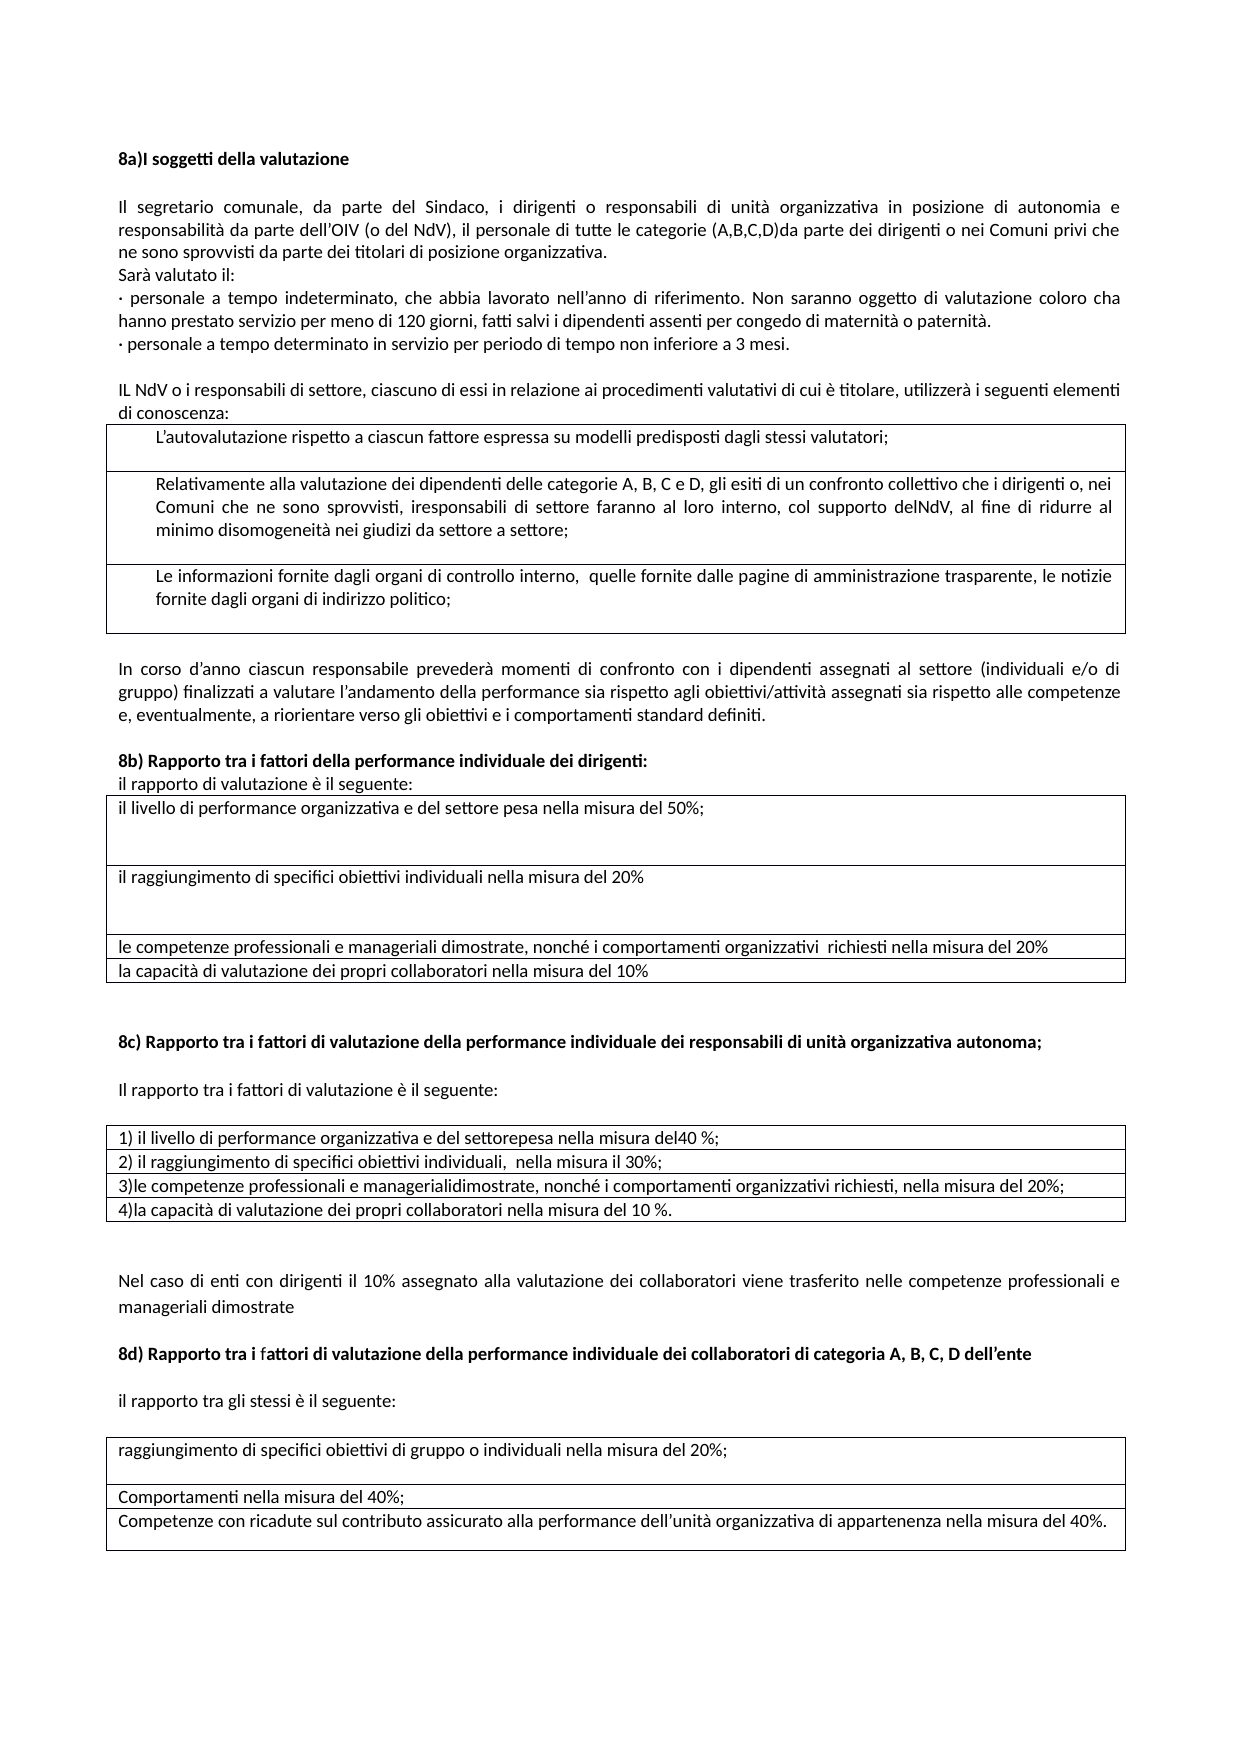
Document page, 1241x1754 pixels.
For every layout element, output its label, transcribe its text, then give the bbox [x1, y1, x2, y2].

text Nel caso di enti con dirigenti il 10% assegnato alla valutazione dei collaboratori viene trasferito nelle competenze professionali e manageriali dimostrate [118, 1269, 1122, 1318]
text il rapporto tra gli stessi è il seguente: [118, 1390, 1122, 1413]
table_cell Comportamenti nella misura del 40%; [107, 1485, 1125, 1508]
table_header raggiungimento di specifici obiettivi di gruppo o individuali nella misura del 20%; [107, 1438, 1125, 1484]
text · personale a tempo determinato in servizio per periodo di tempo non inferiore a 3 mesi. [118, 332, 1122, 355]
table_cell 4)la capacità di valutazione dei propri collaboratori nella misura del 10 %. [107, 1198, 1125, 1221]
table_header L’autovalutazione rispetto a ciascun fattore espressa su modelli predisposti dagli stessi valutatori; [107, 425, 1125, 471]
text 8a)I soggetti della valutazione [118, 148, 1122, 171]
text · personale a tempo indeterminato, che abbia lavorato nell’anno di riferimento. Non saranno oggetto di valutazione coloro cha hanno prestato servizio per meno di 120 giorni, fatti salvi i dipendenti assenti per congedo di maternità o paternità. [118, 286, 1122, 332]
text 8b) Rapporto tra i fattori della performance individuale dei dirigenti: [118, 749, 1122, 772]
text 8c) Rapporto tra i fattori di valutazione della performance individuale dei responsabili di unità organizzativa autonoma; [118, 1031, 1122, 1053]
table_cell Relativamente alla valutazione dei dipendenti delle categorie A, B, C e D, gli esiti di un confronto collettivo che i dirigenti o, nei Comuni che ne sono sprovvisti, iresponsabili di settore faranno al loro interno, col supporto delNdV, al fine di ridurre al minimo disomogeneità nei giudizi da settore a settore; [107, 472, 1125, 563]
table_cell le competenze professionali e manageriali dimostrate, nonché i comportamenti organizzativi richiesti nella misura del 20% [107, 935, 1125, 958]
table_header 1) il livello di performance organizzativa e del settorepesa nella misura del40 %; [107, 1126, 1125, 1149]
text IL NdV o i responsabili di settore, ciascuno di essi in relazione ai procedimenti valutativi di cui è titolare, utilizzerà i seguenti elementi di conoscenza: [118, 378, 1122, 424]
table_header il livello di performance organizzativa e del settore pesa nella misura del 50%; [107, 796, 1125, 864]
table_cell Competenze con ricadute sul contributo assicurato alla performance dell’unità organizzativa di appartenenza nella misura del 40%. [107, 1509, 1125, 1550]
table_cell la capacità di valutazione dei propri collaboratori nella misura del 10% [107, 959, 1125, 982]
text il rapporto di valutazione è il seguente: [118, 772, 1122, 795]
text Il segretario comunale, da parte del Sindaco, i dirigenti o responsabili di unità organizzativa in posizione di autonomia e responsabilità da parte dell’OIV (o del NdV), il personale di tutte le categorie (A,B,C,D)da parte dei dirigenti o nei Comuni privi che ne sono sprovvisti da parte dei titolari di posizione organizzativa. [118, 195, 1122, 263]
text Il rapporto tra i fattori di valutazione è il seguente: [118, 1078, 1122, 1101]
table_cell 3)le competenze professionali e managerialidimostrate, nonché i comportamenti organizzativi richiesti, nella misura del 20%; [107, 1174, 1125, 1197]
text In corso d’anno ciascun responsabile prevederà momenti di confronto con i dipendenti assegnati al settore (individuali e/o di gruppo) finalizzati a valutare l’andamento della performance sia rispetto agli obiettivi/attività assegnati sia rispetto alle competenze e, eventualmente, a riorientare verso gli obiettivi e i comportamenti standard definiti. [118, 657, 1122, 726]
table_cell Le informazioni fornite dagli organi di controllo interno, quelle fornite dalle pagine di amministrazione trasparente, le notizie fornite dagli organi di indirizzo politico; [107, 565, 1125, 633]
text 8d) Rapporto tra i fattori di valutazione della performance individuale dei collaboratori di categoria A, B, C, D dell’ente [118, 1342, 1122, 1365]
table_cell 2) il raggiungimento di specifici obiettivi individuali, nella misura il 30%; [107, 1150, 1125, 1173]
table_cell il raggiungimento di specifici obiettivi individuali nella misura del 20% [107, 866, 1125, 934]
text Sarà valutato il: [118, 263, 1122, 286]
